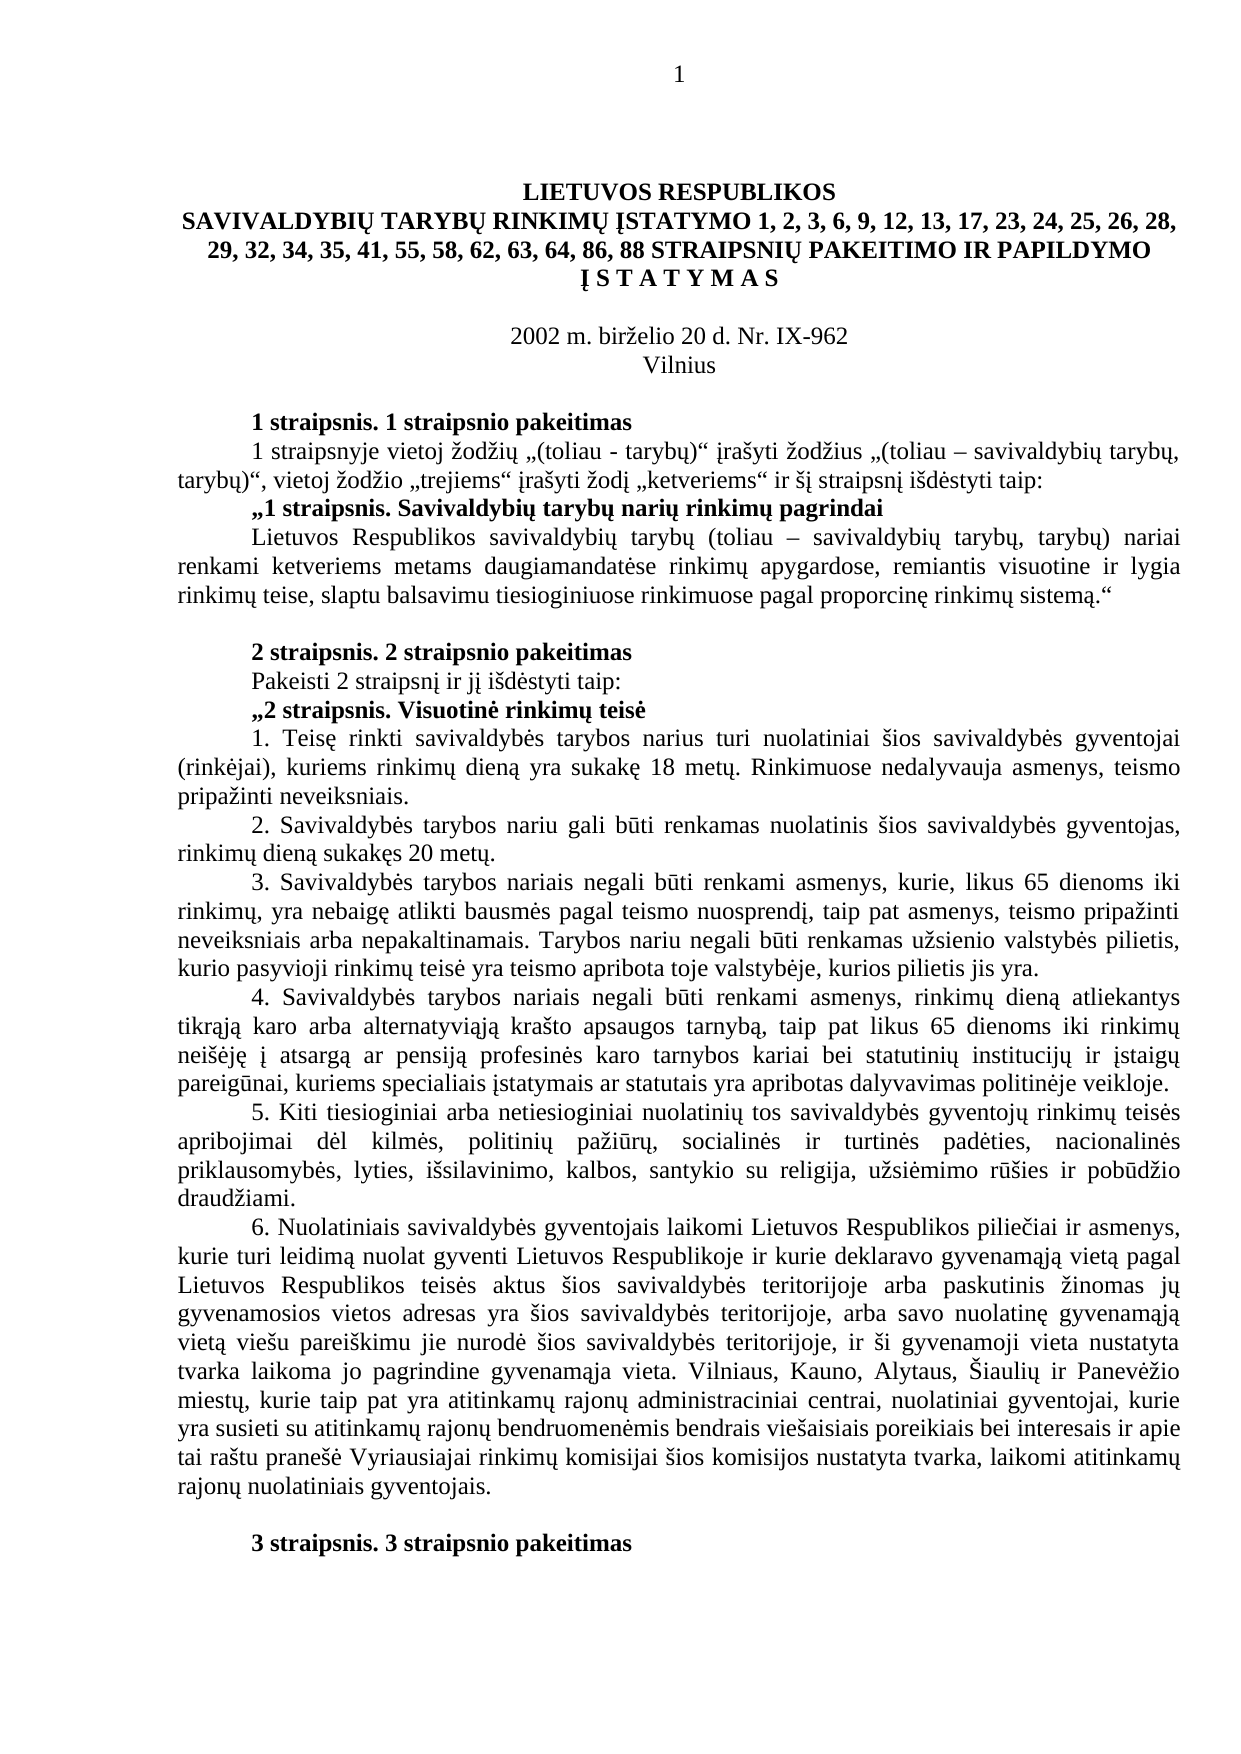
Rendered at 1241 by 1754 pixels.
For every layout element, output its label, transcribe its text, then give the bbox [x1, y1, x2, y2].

text 6. Nuolatiniais savivaldybės gyventojais laikomi Lietuvos Respublikos piliečiai ir asmenys, kurie turi leidimą nuolat gyventi Lietuvos Respublikoje ir kurie deklaravo gyvenamąją vietą pagal Lietuvos Respublikos teisės aktus šios savivaldybės teritorijoje arba paskutinis žinomas jų gyvenamosios vietos adresas yra šios savivaldybės teritorijoje, arba savo nuolatinę gyvenamąją vietą viešu pareiškimu jie nurodė šios savivaldybės teritorijoje, ir ši gyvenamoji vieta nustatyta tvarka laikoma jo pagrindine gyvenamąja vieta. Vilniaus, Kauno, Alytaus, Šiaulių ir Panevėžio miestų, kurie taip pat yra atitinkamų rajonų administraciniai centrai, nuolatiniai gyventojai, kurie yra susieti su atitinkamų rajonų bendruomenėmis bendrais viešaisiais poreikiais bei interesais ir apie tai raštu pranešė Vyriausiajai rinkimų komisijai šios komisijos nustatyta tvarka, laikomi atitinkamų rajonų nuolatiniais gyventojais. [177, 1212, 1181, 1500]
text 1. Teisę rinkti savivaldybės tarybos narius turi nuolatiniai šios savivaldybės gyventojai (rinkėjai), kuriems rinkimų dieną yra sukakę 18 metų. Rinkimuose nedalyvauja asmenys, teismo pripažinti neveiksniais. [177, 723, 1181, 810]
text „1 straipsnis. Savivaldybių tarybų narių rinkimų pagrindai [177, 493, 1181, 522]
text 2. Savivaldybės tarybos nariu gali būti renkamas nuolatinis šios savivaldybės gyventojas, rinkimų dieną sukakęs 20 metų. [177, 810, 1181, 867]
text 3 straipsnis. 3 straipsnio pakeitimas [177, 1528, 1181, 1557]
text 4. Savivaldybės tarybos nariais negali būti renkami asmenys, rinkimų dieną atliekantys tikrąją karo arba alternatyviąją krašto apsaugos tarnybą, taip pat likus 65 dienoms iki rinkimų neišėję į atsargą ar pensiją profesinės karo tarnybos kariai bei statutinių institucijų ir įstaigų pareigūnai, kuriems specialiais įstatymais ar statutais yra apribotas dalyvavimas politinėje veikloje. [177, 982, 1181, 1097]
text SAVIVALDYBIŲ TARYBŲ RINKIMŲ ĮSTATYMO 1, 2, 3, 6, 9, 12, 13, 17, 23, 24, 25, 26, 28, 29, 32, 34, 35, 41, 55, 58, 62, 63, 64, 86, 88 STRAIPSNIŲ PAKEITIMO IR PAPILDYMO [177, 206, 1181, 263]
text 1 straipsnyje vietoj žodžių „(toliau - tarybų)“ įrašyti žodžius „(toliau – savivaldybių tarybų, tarybų)“, vietoj žodžio „trejiems“ įrašyti žodį „ketveriems“ ir šį straipsnį išdėstyti taip: [177, 436, 1181, 493]
text Lietuvos Respublikos savivaldybių tarybų (toliau – savivaldybių tarybų, tarybų) nariai renkami ketveriems metams daugiamandatėse rinkimų apygardose, remiantis visuotine ir lygia rinkimų teise, slaptu balsavimu tiesioginiuose rinkimuose pagal proporcinę rinkimų sistemą.“ [177, 522, 1181, 608]
text LIETUVOS RESPUBLIKOS [177, 177, 1181, 206]
text „2 straipsnis. Visuotinė rinkimų teisė [177, 695, 1181, 723]
text Pakeisti 2 straipsnį ir jį išdėstyti taip: [177, 666, 1181, 695]
text Į S T A T Y M A S [177, 263, 1181, 292]
text 2 straipsnis. 2 straipsnio pakeitimas [177, 637, 1181, 666]
text 5. Kiti tiesioginiai arba netiesioginiai nuolatinių tos savivaldybės gyventojų rinkimų teisės apribojimai dėl kilmės, politinių pažiūrų, socialinės ir turtinės padėties, nacionalinės priklausomybės, lyties, išsilavinimo, kalbos, santykio su religija, užsiėmimo rūšies ir pobūdžio draudžiami. [177, 1097, 1181, 1212]
text 2002 m. birželio 20 d. Nr. IX-962 [177, 321, 1181, 350]
text 3. Savivaldybės tarybos nariais negali būti renkami asmenys, kurie, likus 65 dienoms iki rinkimų, yra nebaigę atlikti bausmės pagal teismo nuosprendį, taip pat asmenys, teismo pripažinti neveiksniais arba nepakaltinamais. Tarybos nariu negali būti renkamas užsienio valstybės pilietis, kurio pasyvioji rinkimų teisė yra teismo apribota toje valstybėje, kurios pilietis jis yra. [177, 867, 1181, 982]
text 1 straipsnis. 1 straipsnio pakeitimas [177, 407, 1181, 436]
text Vilnius [177, 350, 1181, 378]
